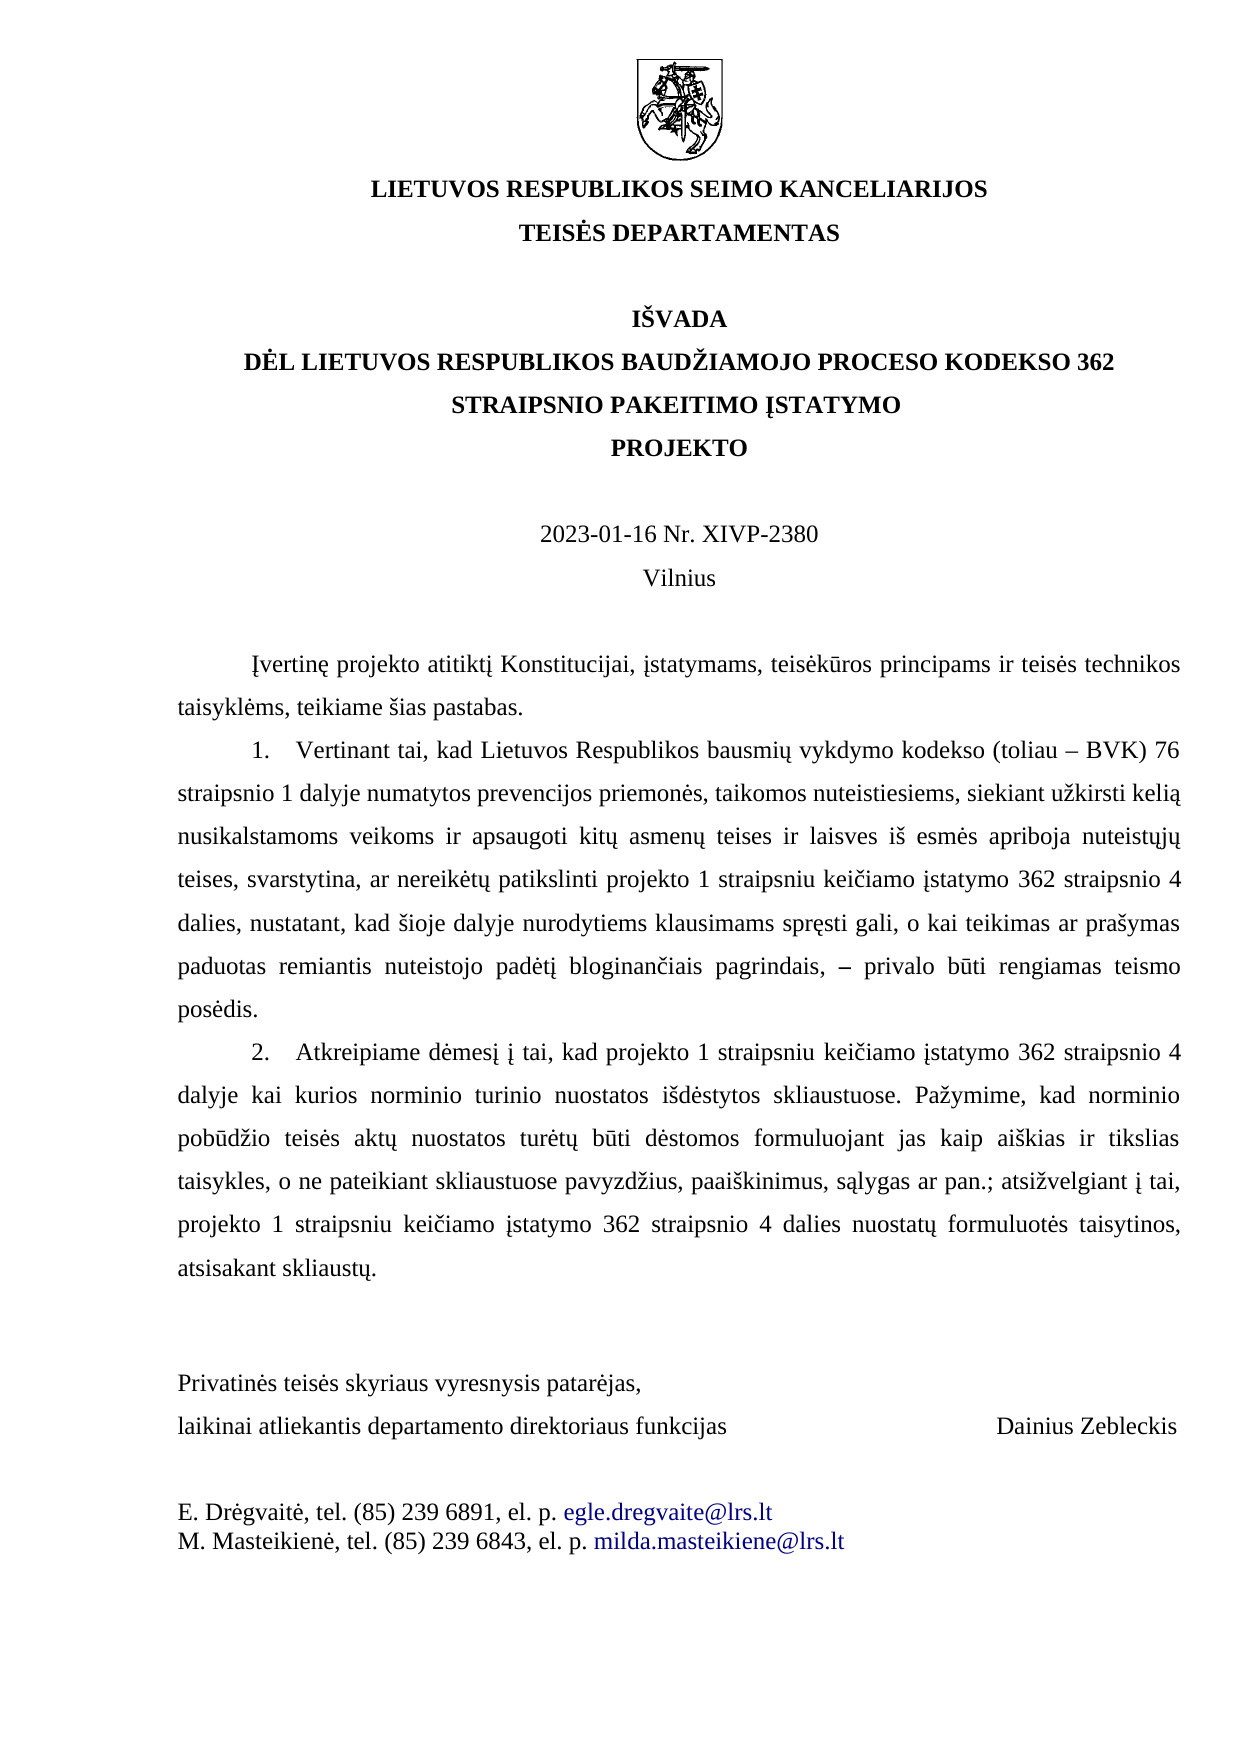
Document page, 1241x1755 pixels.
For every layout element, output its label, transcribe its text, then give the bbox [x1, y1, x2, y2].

list Atkreipiame dėmesį į tai, kad projekto 1 straipsniu keičiamo įstatymo 362 straipsnio 4 dalyje kai kurios norminio turinio nuostatos išdėstytos skliaustuose. Pažymime, kad norminio pobūdžio teisės aktų nuostatos turėtų būti dėstomos formuluojant jas kaip aiškias ir tikslias taisykles, o ne pateikiant skliaustuose pavyzdžius, paaiškinimus, sąlygas ar pan.; atsižvelgiant į tai, projekto 1 straipsniu keičiamo įstatymo 362 straipsnio 4 dalies nuostatų formuluotės taisytinos, atsisakant skliaustų. [177, 1037, 1181, 1281]
list Vertinant tai, kad Lietuvos Respublikos bausmių vykdymo kodekso (toliau – BVK) 76 straipsnio 1 dalyje numatytos prevencijos priemonės, taikomos nuteistiesiems, siekiant užkirsti kelią nusikalstamoms veikoms ir apsaugoti kitų asmenų teises ir laisves iš esmės apriboja nuteistųjų teises, svarstytina, ar nereikėtų patikslinti projekto 1 straipsniu keičiamo įstatymo 362 straipsnio 4 dalies, nustatant, kad šioje dalyje nurodytiems klausimams spręsti gali, o kai teikimas ar prašymas paduotas remiantis nuteistojo padėtį bloginančiais pagrindais, – privalo būti rengiamas teismo posėdis. [177, 735, 1181, 1023]
text Privatinės teisės skyriaus vyresnysis patarėjas, [177, 1368, 1181, 1396]
text Įvertinę projekto atitiktį Konstitucijai, įstatymams, teisėkūros principams ir teisės technikos taisyklėms, teikiame šias pastabas. [177, 649, 1181, 721]
text IŠVADA [177, 304, 1181, 333]
text E. Drėgvaitė, tel. (85) 239 6891, el. p. egle.dregvaite@lrs.lt [177, 1497, 1181, 1526]
text 2023-01-16 Nr. XIVP-2380 [177, 519, 1181, 548]
text DĖL LIETUVOS RESPUBLIKOS BAUDŽIAMOJO PROCESO KODEKSO 362 STRAIPSNIO PAKEITIMO ĮSTATYMO [177, 347, 1181, 419]
text laikinai atliekantis departamento direktoriaus funkcijas Dainius Zebleckis [177, 1411, 1181, 1439]
text M. Masteikienė, tel. (85) 239 6843, el. p. milda.masteikiene@lrs.lt [177, 1526, 1181, 1554]
text PROJEKTO [177, 433, 1181, 462]
text Vilnius [177, 563, 1181, 591]
subtitle TEISĖS DEPARTAMENTAS [177, 218, 1181, 246]
text LIETUVOS RESPUBLIKOS SEIMO KANCELIARIJOS [177, 174, 1181, 203]
